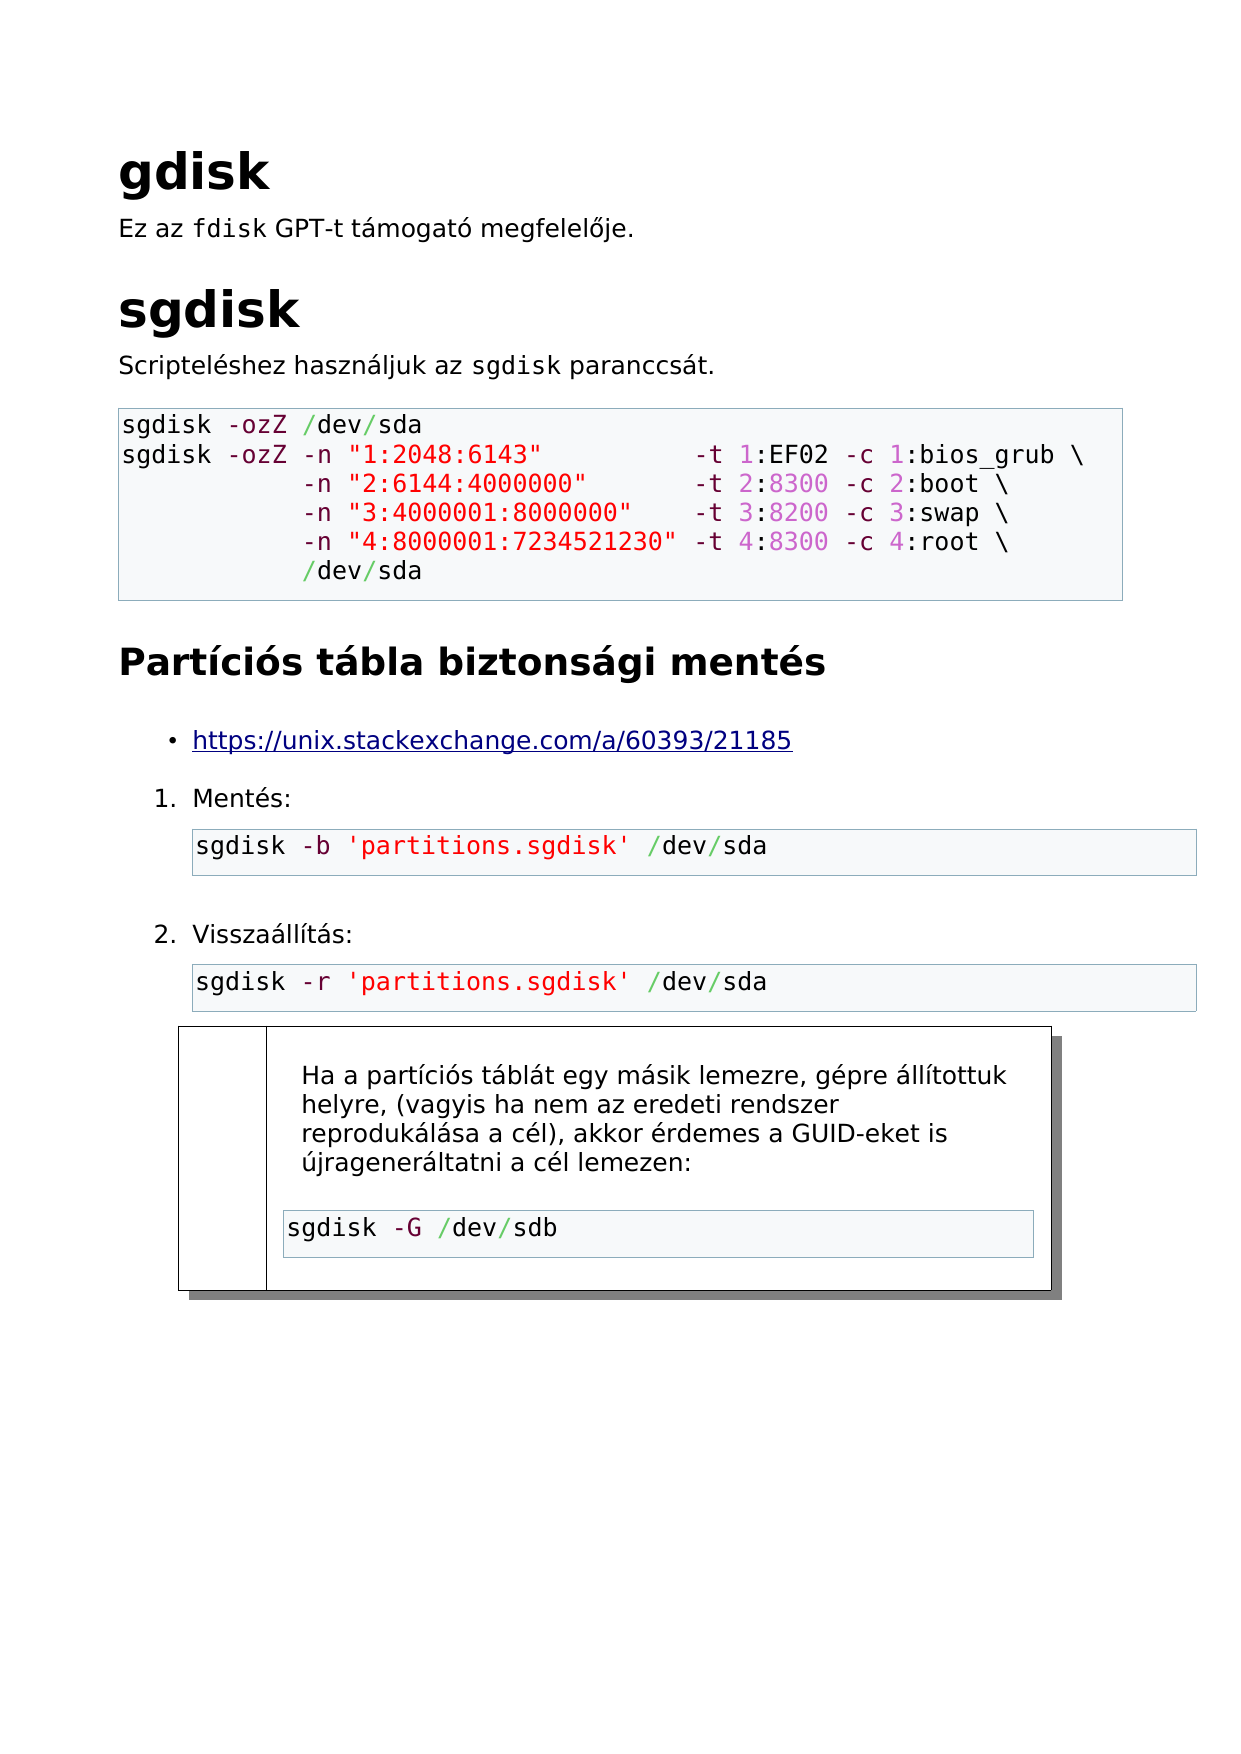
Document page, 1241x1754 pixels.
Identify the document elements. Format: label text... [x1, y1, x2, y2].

subtitle gdisk [118, 143, 1122, 201]
text Ez az fdisk GPT-t támogató megfelelője. [118, 214, 1122, 243]
table_header Ha a partíciós táblát egy másik lemezre, gépre állítottuk helyre, (vagyis ha nem az eredeti rendszer reprodukálása a cél), akkor érdemes a GUID-eket is újrageneráltatni a cél lemezen: [267, 1027, 1051, 1290]
text Scripteléshez használjuk az sgdisk paranccsát. [118, 351, 1122, 380]
subtitle sgdisk [118, 281, 1122, 339]
table_header sgdisk -ozZ /dev/sda sgdisk -ozZ -n "1:2048:6143" -t 1:EF02 -c 1:bios_grub \ -n "2:6144:4000000" -t 2:8300 -c 2:boot \ -n "3:4000001:8000000" -t 3:8200 -c 3:swap \ -n "4:8000001:7234521230" -t 4:8300 -c 4:root \ /dev/sda [119, 409, 1122, 600]
list Mentés: [177, 784, 1122, 814]
list Visszaállítás: [177, 920, 1122, 949]
table_header sgdisk -G /dev/sdb [284, 1211, 1033, 1257]
table_header sgdisk -r 'partitions.sgdisk' /dev/sda [193, 965, 1196, 1011]
table_header [179, 1027, 266, 1290]
subtitle Partíciós tábla biztonsági mentés [118, 640, 1122, 684]
table_header sgdisk -b 'partitions.sgdisk' /dev/sda [193, 830, 1196, 875]
list https://unix.stackexchange.com/a/60393/21185 [177, 726, 1122, 755]
